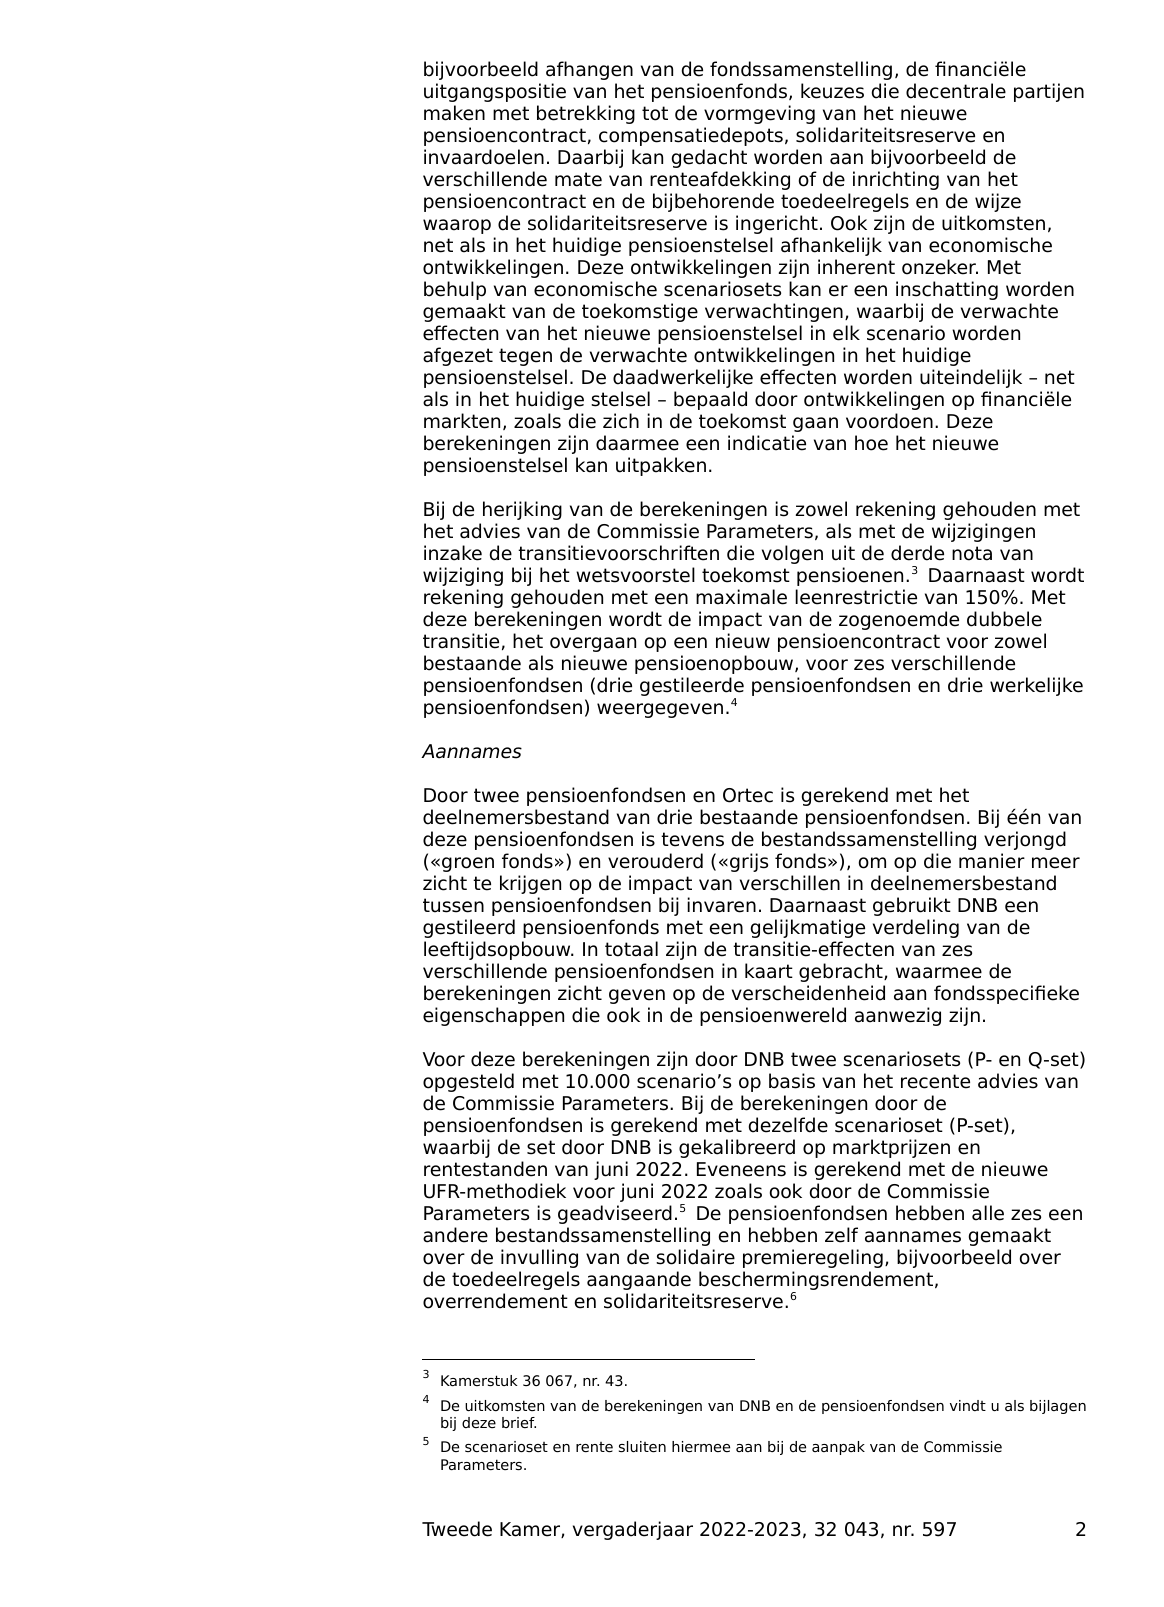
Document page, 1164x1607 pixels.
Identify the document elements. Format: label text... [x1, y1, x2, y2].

text Voor deze berekeningen zijn door DNB twee scenariosets (P- en Q-set) opgesteld met 10.000 scenario’s op basis van het recente advies van de Commissie Parameters. Bij de berekeningen door de pensioenfondsen is gerekend met dezelfde scenarioset (P-set), waarbij de set door DNB is gekalibreerd op marktprijzen en rentestanden van juni 2022. Eveneens is gerekend met de nieuwe UFR-methodiek voor juni 2022 zoals ook door de Commissie Parameters is geadviseerd. De pensioenfondsen hebben alle zes een andere bestandssamenstelling en hebben zelf aannames gemaakt over de invulling van de solidaire premieregeling, bijvoorbeeld over de toedeelregels aangaande beschermingsrendement, overrendement en solidariteitsreserve. [422, 1049, 1087, 1313]
text Kamerstuk 36 067, nr. 43. [422, 1368, 1087, 1391]
text De scenarioset en rente sluiten hiermee aan bij de aanpak van de Commissie Parameters. [422, 1435, 1087, 1474]
text bijvoorbeeld afhangen van de fondssamenstelling, de financiële uitgangspositie van het pensioenfonds, keuzes die decentrale partijen maken met betrekking tot de vormgeving van het nieuwe pensioencontract, compensatiedepots, solidariteitsreserve en invaardoelen. Daarbij kan gedacht worden aan bijvoorbeeld de verschillende mate van renteafdekking of de inrichting van het pensioencontract en de bijbehorende toedeelregels en de wijze waarop de solidariteitsreserve is ingericht. Ook zijn de uitkomsten, net als in het huidige pensioenstelsel afhankelijk van economische ontwikkelingen. Deze ontwikkelingen zijn inherent onzeker. Met behulp van economische scenariosets kan er een inschatting worden gemaakt van de toekomstige verwachtingen, waarbij de verwachte effecten van het nieuwe pensioenstelsel in elk scenario worden afgezet tegen de verwachte ontwikkelingen in het huidige pensioenstelsel. De daadwerkelijke effecten worden uiteindelijk – net als in het huidige stelsel – bepaald door ontwikkelingen op financiële markten, zoals die zich in de toekomst gaan voordoen. Deze berekeningen zijn daarmee een indicatie van hoe het nieuwe pensioenstelsel kan uitpakken. [422, 59, 1087, 477]
text Bij de herijking van de berekeningen is zowel rekening gehouden met het advies van de Commissie Parameters, als met de wijzigingen inzake de transitievoorschriften die volgen uit de derde nota van wijziging bij het wetsvoorstel toekomst pensioenen. Daarnaast wordt rekening gehouden met een maximale leenrestrictie van 150%. Met deze berekeningen wordt de impact van de zogenoemde dubbele transitie, het overgaan op een nieuw pensioencontract voor zowel bestaande als nieuwe pensioenopbouw, voor zes verschillende pensioenfondsen (drie gestileerde pensioenfondsen en drie werkelijke pensioenfondsen) weergegeven. [422, 499, 1087, 719]
text Door twee pensioenfondsen en Ortec is gerekend met het deelnemersbestand van drie bestaande pensioenfondsen. Bij één van deze pensioenfondsen is tevens de bestandssamenstelling verjongd («groen fonds») en verouderd («grijs fonds»), om op die manier meer zicht te krijgen op de impact van verschillen in deelnemersbestand tussen pensioenfondsen bij invaren. Daarnaast gebruikt DNB een gestileerd pensioenfonds met een gelijkmatige verdeling van de leeftijdsopbouw. In totaal zijn de transitie-effecten van zes verschillende pensioenfondsen in kaart gebracht, waarmee de berekeningen zicht geven op de verscheidenheid aan fondsspecifieke eigenschappen die ook in de pensioenwereld aanwezig zijn. [422, 785, 1087, 1027]
text De uitkomsten van de berekeningen van DNB en de pensioenfondsen vindt u als bijlagen bij deze brief. [422, 1393, 1087, 1432]
subtitle Aannames [422, 741, 1087, 763]
